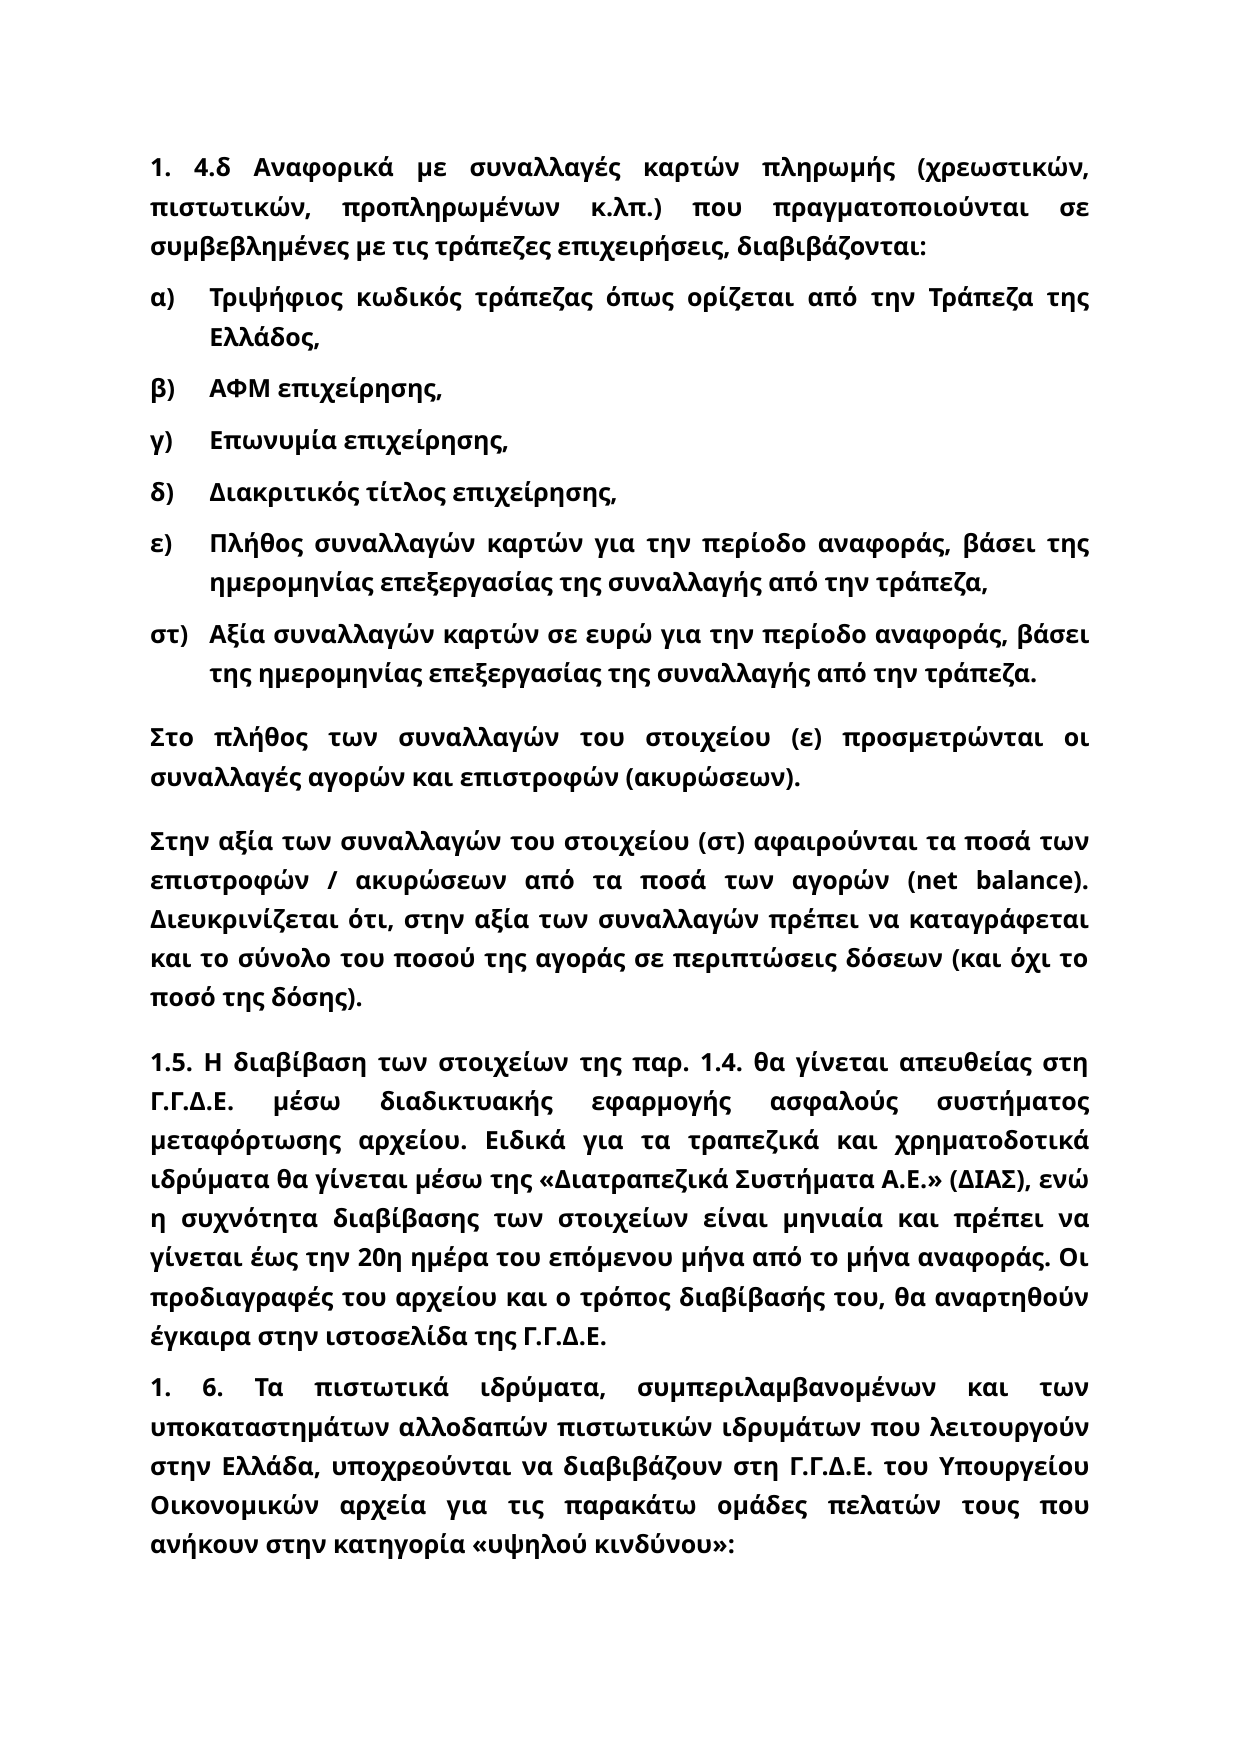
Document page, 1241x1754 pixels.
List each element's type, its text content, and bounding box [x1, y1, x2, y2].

list α) Τριψήφιος κωδικός τράπεζας όπως ορίζεται από την Τράπεζα της Ελλάδος, [150, 280, 1090, 353]
text 1. 6. Τα πιστωτικά ιδρύματα, συμπεριλαμβανομένων και των υποκαταστημάτων αλλοδαπών πιστωτικών ιδρυμάτων που λειτουργούν στην Ελλάδα, υποχρεούνται να διαβιβάζουν στη Γ.Γ.Δ.Ε. του Υπουργείου Οικονομικών αρχεία για τις παρακάτω ομάδες πελατών τους που ανήκουν στην κατηγορία «υψηλού κινδύνου»: [150, 1370, 1090, 1561]
list ε) Πλήθος συναλλαγών καρτών για την περίοδο αναφοράς, βάσει της ημερομηνίας επεξεργασίας της συναλλαγής από την τράπεζα, [150, 526, 1090, 599]
list β) ΑΦΜ επιχείρησης, [150, 371, 1090, 405]
text Στο πλήθος των συναλλαγών του στοιχείου (ε) προσμετρώνται οι συναλλαγές αγορών και επιστροφών (ακυρώσεων). [150, 720, 1090, 793]
text 1.5. Η διαβίβαση των στοιχείων της παρ. 1.4. θα γίνεται απευθείας στη Γ.Γ.Δ.Ε. μέσω διαδικτυακής εφαρμογής ασφαλούς συστήματος μεταφόρτωσης αρχείου. Ειδικά για τα τραπεζικά και χρηματοδοτικά ιδρύματα θα γίνεται μέσω της «Διατραπεζικά Συστήματα Α.Ε.» (ΔΙΑΣ), ενώ η συχνότητα διαβίβασης των στοιχείων είναι μηνιαία και πρέπει να γίνεται έως την 20η ημέρα του επόμενου μήνα από το μήνα αναφοράς. Οι προδιαγραφές του αρχείου και ο τρόπος διαβίβασής του, θα αναρτηθούν έγκαιρα στην ιστοσελίδα της Γ.Γ.Δ.Ε. [150, 1044, 1090, 1352]
text 1. 4.δ Αναφορικά με συναλλαγές καρτών πληρωμής (χρεωστικών, πιστωτικών, προπληρωμένων κ.λπ.) που πραγματοποιούνται σε συμβεβλημένες με τις τράπεζες επιχειρήσεις, διαβιβάζονται: [150, 150, 1090, 262]
list στ) Αξία συναλλαγών καρτών σε ευρώ για την περίοδο αναφοράς, βάσει της ημερομηνίας επεξεργασίας της συναλλαγής από την τράπεζα. [150, 617, 1090, 690]
text Στην αξία των συναλλαγών του στοιχείου (στ) αφαιρούνται τα ποσά των επιστροφών / ακυρώσεων από τα ποσά των αγορών (net balance). Διευκρινίζεται ότι, στην αξία των συναλλαγών πρέπει να καταγράφεται και το σύνολο του ποσού της αγοράς σε περιπτώσεις δόσεων (και όχι το ποσό της δόσης). [150, 823, 1090, 1014]
list γ) Επωνυμία επιχείρησης, [150, 422, 1090, 457]
list δ) Διακριτικός τίτλος επιχείρησης, [150, 474, 1090, 508]
